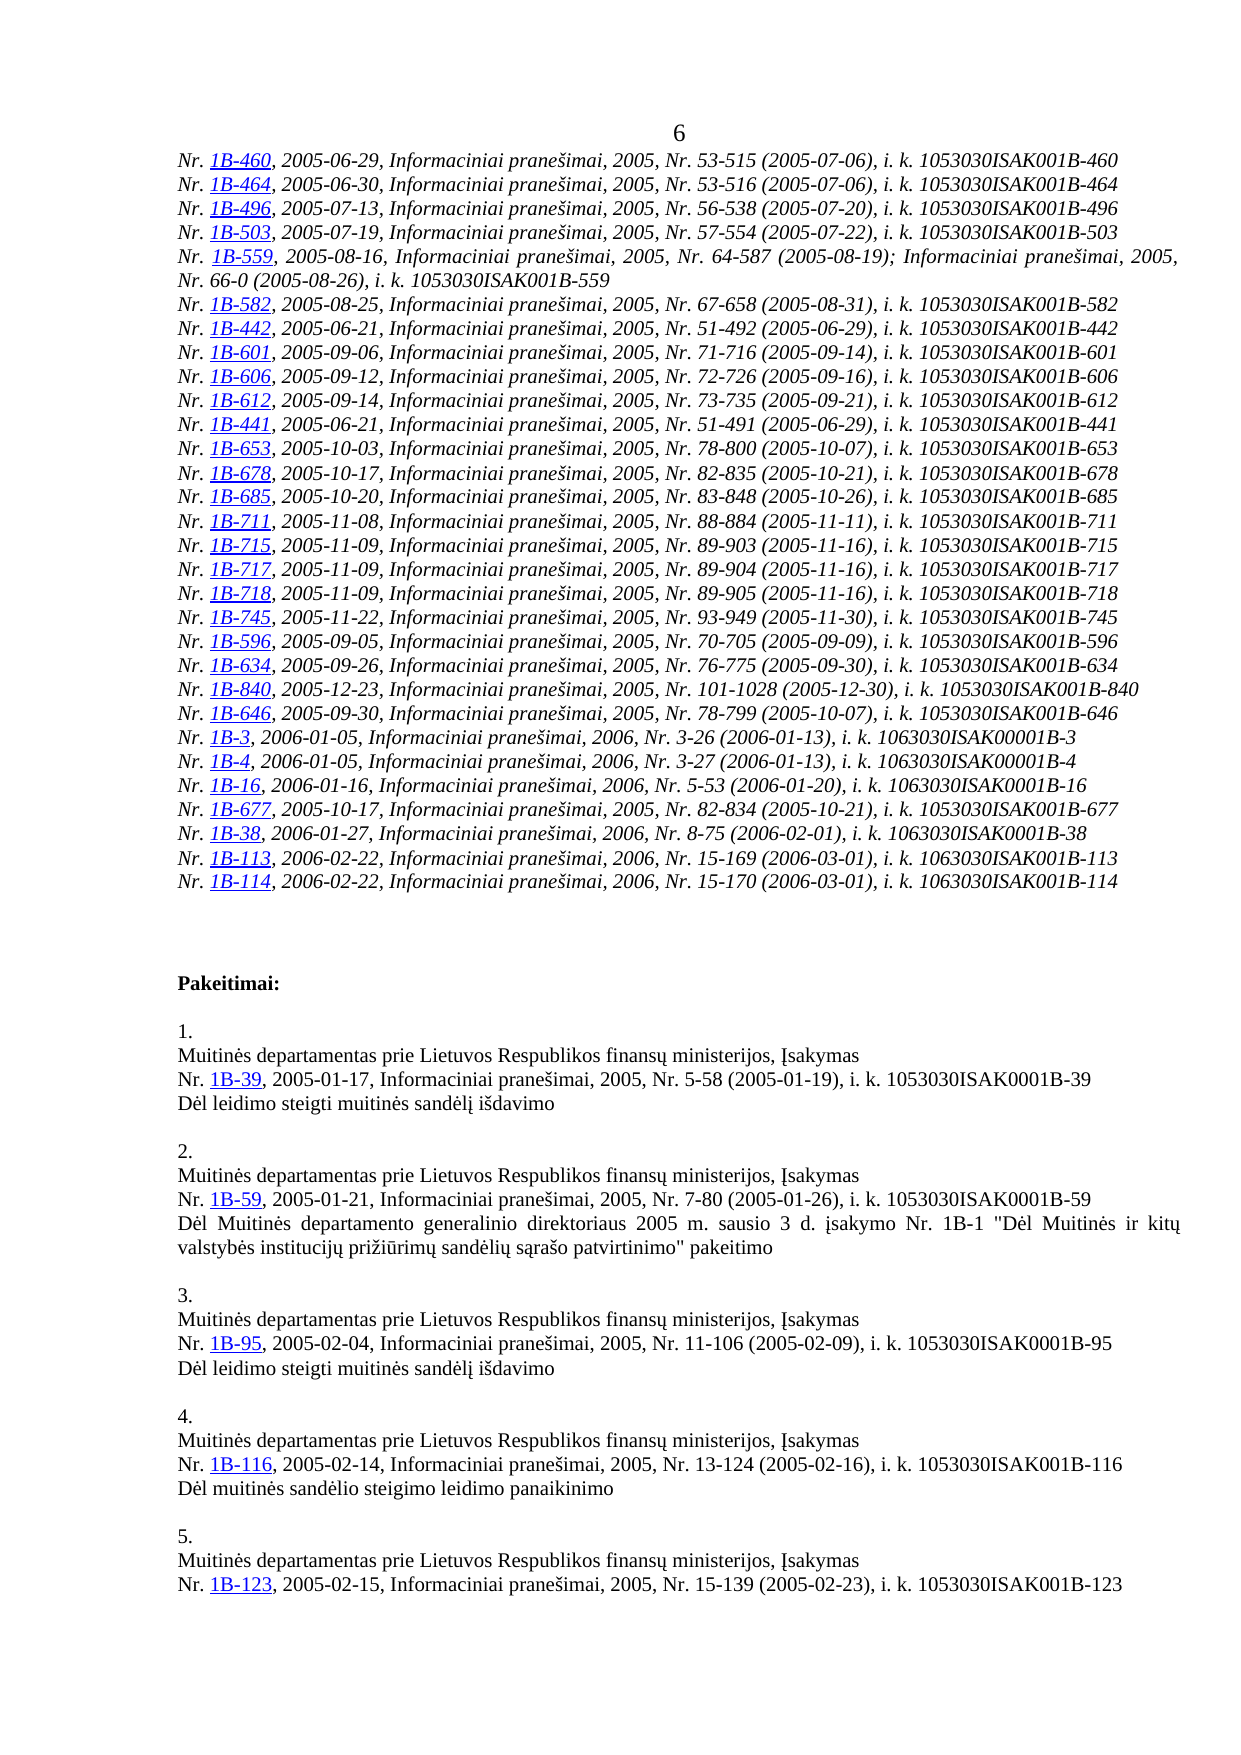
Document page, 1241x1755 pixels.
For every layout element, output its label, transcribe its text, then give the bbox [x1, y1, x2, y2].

text Dėl muitinės sandėlio steigimo leidimo panaikinimo [177, 1476, 1181, 1500]
text Nr. 1B-442, 2005-06-21, Informaciniai pranešimai, 2005, Nr. 51-492 (2005-06-29), i. k. 1053030ISAK001B-442 [177, 316, 1181, 340]
text Nr. 1B-116, 2005-02-14, Informaciniai pranešimai, 2005, Nr. 13-124 (2005-02-16), i. k. 1053030ISAK001B-116 [177, 1452, 1181, 1476]
text Dėl leidimo steigti muitinės sandėlį išdavimo [177, 1355, 1181, 1379]
text Nr. 1B-840, 2005-12-23, Informaciniai pranešimai, 2005, Nr. 101-1028 (2005-12-30), i. k. 1053030ISAK001B-840 [177, 677, 1181, 701]
text Nr. 1B-496, 2005-07-13, Informaciniai pranešimai, 2005, Nr. 56-538 (2005-07-20), i. k. 1053030ISAK001B-496 [177, 196, 1181, 220]
text Nr. 1B-123, 2005-02-15, Informaciniai pranešimai, 2005, Nr. 15-139 (2005-02-23), i. k. 1053030ISAK001B-123 [177, 1572, 1181, 1596]
text Nr. 1B-460, 2005-06-29, Informaciniai pranešimai, 2005, Nr. 53-515 (2005-07-06), i. k. 1053030ISAK001B-460 [177, 148, 1181, 172]
text Muitinės departamentas prie Lietuvos Respublikos finansų ministerijos, Įsakymas [177, 1043, 1181, 1067]
text 3. [177, 1283, 1181, 1307]
text Nr. 1B-634, 2005-09-26, Informaciniai pranešimai, 2005, Nr. 76-775 (2005-09-30), i. k. 1053030ISAK001B-634 [177, 653, 1181, 677]
text Nr. 1B-711, 2005-11-08, Informaciniai pranešimai, 2005, Nr. 88-884 (2005-11-11), i. k. 1053030ISAK001B-711 [177, 508, 1181, 533]
text 2. [177, 1139, 1181, 1163]
text Nr. 1B-677, 2005-10-17, Informaciniai pranešimai, 2005, Nr. 82-834 (2005-10-21), i. k. 1053030ISAK001B-677 [177, 797, 1181, 821]
text Muitinės departamentas prie Lietuvos Respublikos finansų ministerijos, Įsakymas [177, 1428, 1181, 1452]
text Nr. 1B-59, 2005-01-21, Informaciniai pranešimai, 2005, Nr. 7-80 (2005-01-26), i. k. 1053030ISAK0001B-59 [177, 1187, 1181, 1211]
text Nr. 1B-114, 2006-02-22, Informaciniai pranešimai, 2006, Nr. 15-170 (2006-03-01), i. k. 1063030ISAK001B-114 [177, 869, 1181, 893]
text 1. [177, 1018, 1181, 1043]
text Nr. 1B-503, 2005-07-19, Informaciniai pranešimai, 2005, Nr. 57-554 (2005-07-22), i. k. 1053030ISAK001B-503 [177, 220, 1181, 244]
text 5. [177, 1524, 1181, 1548]
text Nr. 1B-653, 2005-10-03, Informaciniai pranešimai, 2005, Nr. 78-800 (2005-10-07), i. k. 1053030ISAK001B-653 [177, 436, 1181, 460]
text Muitinės departamentas prie Lietuvos Respublikos finansų ministerijos, Įsakymas [177, 1548, 1181, 1572]
text Nr. 1B-718, 2005-11-09, Informaciniai pranešimai, 2005, Nr. 89-905 (2005-11-16), i. k. 1053030ISAK001B-718 [177, 581, 1181, 605]
text Nr. 1B-717, 2005-11-09, Informaciniai pranešimai, 2005, Nr. 89-904 (2005-11-16), i. k. 1053030ISAK001B-717 [177, 557, 1181, 581]
text Muitinės departamentas prie Lietuvos Respublikos finansų ministerijos, Įsakymas [177, 1163, 1181, 1187]
text Nr. 1B-38, 2006-01-27, Informaciniai pranešimai, 2006, Nr. 8-75 (2006-02-01), i. k. 1063030ISAK0001B-38 [177, 821, 1181, 845]
text Nr. 1B-612, 2005-09-14, Informaciniai pranešimai, 2005, Nr. 73-735 (2005-09-21), i. k. 1053030ISAK001B-612 [177, 388, 1181, 412]
text Nr. 1B-745, 2005-11-22, Informaciniai pranešimai, 2005, Nr. 93-949 (2005-11-30), i. k. 1053030ISAK001B-745 [177, 605, 1181, 629]
text Nr. 1B-646, 2005-09-30, Informaciniai pranešimai, 2005, Nr. 78-799 (2005-10-07), i. k. 1053030ISAK001B-646 [177, 701, 1181, 725]
text Nr. 1B-113, 2006-02-22, Informaciniai pranešimai, 2006, Nr. 15-169 (2006-03-01), i. k. 1063030ISAK001B-113 [177, 845, 1181, 869]
text Nr. 1B-4, 2006-01-05, Informaciniai pranešimai, 2006, Nr. 3-27 (2006-01-13), i. k. 1063030ISAK00001B-4 [177, 749, 1181, 773]
text Pakeitimai: [177, 970, 1181, 994]
text Nr. 1B-582, 2005-08-25, Informaciniai pranešimai, 2005, Nr. 67-658 (2005-08-31), i. k. 1053030ISAK001B-582 [177, 292, 1181, 316]
text 4. [177, 1403, 1181, 1428]
text Nr. 1B-3, 2006-01-05, Informaciniai pranešimai, 2006, Nr. 3-26 (2006-01-13), i. k. 1063030ISAK00001B-3 [177, 725, 1181, 749]
text Nr. 1B-39, 2005-01-17, Informaciniai pranešimai, 2005, Nr. 5-58 (2005-01-19), i. k. 1053030ISAK0001B-39 [177, 1067, 1181, 1091]
text Nr. 1B-685, 2005-10-20, Informaciniai pranešimai, 2005, Nr. 83-848 (2005-10-26), i. k. 1053030ISAK001B-685 [177, 484, 1181, 508]
text Dėl leidimo steigti muitinės sandėlį išdavimo [177, 1091, 1181, 1115]
text Nr. 1B-606, 2005-09-12, Informaciniai pranešimai, 2005, Nr. 72-726 (2005-09-16), i. k. 1053030ISAK001B-606 [177, 364, 1181, 388]
text Nr. 1B-596, 2005-09-05, Informaciniai pranešimai, 2005, Nr. 70-705 (2005-09-09), i. k. 1053030ISAK001B-596 [177, 629, 1181, 653]
text Nr. 1B-678, 2005-10-17, Informaciniai pranešimai, 2005, Nr. 82-835 (2005-10-21), i. k. 1053030ISAK001B-678 [177, 460, 1181, 484]
text Nr. 1B-441, 2005-06-21, Informaciniai pranešimai, 2005, Nr. 51-491 (2005-06-29), i. k. 1053030ISAK001B-441 [177, 412, 1181, 436]
text Nr. 1B-16, 2006-01-16, Informaciniai pranešimai, 2006, Nr. 5-53 (2006-01-20), i. k. 1063030ISAK0001B-16 [177, 773, 1181, 797]
text Nr. 1B-559, 2005-08-16, Informaciniai pranešimai, 2005, Nr. 64-587 (2005-08-19); Informaciniai pranešimai, 2005, Nr. 66-0 (2005-08-26), i. k. 1053030ISAK001B-559 [177, 244, 1181, 292]
text Muitinės departamentas prie Lietuvos Respublikos finansų ministerijos, Įsakymas [177, 1307, 1181, 1331]
text Nr. 1B-601, 2005-09-06, Informaciniai pranešimai, 2005, Nr. 71-716 (2005-09-14), i. k. 1053030ISAK001B-601 [177, 340, 1181, 364]
text Nr. 1B-464, 2005-06-30, Informaciniai pranešimai, 2005, Nr. 53-516 (2005-07-06), i. k. 1053030ISAK001B-464 [177, 172, 1181, 196]
text Dėl Muitinės departamento generalinio direktoriaus 2005 m. sausio 3 d. įsakymo Nr. 1B-1 "Dėl Muitinės ir kitų valstybės institucijų prižiūrimų sandėlių sąrašo patvirtinimo" pakeitimo [177, 1211, 1181, 1259]
text Nr. 1B-95, 2005-02-04, Informaciniai pranešimai, 2005, Nr. 11-106 (2005-02-09), i. k. 1053030ISAK0001B-95 [177, 1331, 1181, 1355]
text Nr. 1B-715, 2005-11-09, Informaciniai pranešimai, 2005, Nr. 89-903 (2005-11-16), i. k. 1053030ISAK001B-715 [177, 533, 1181, 557]
